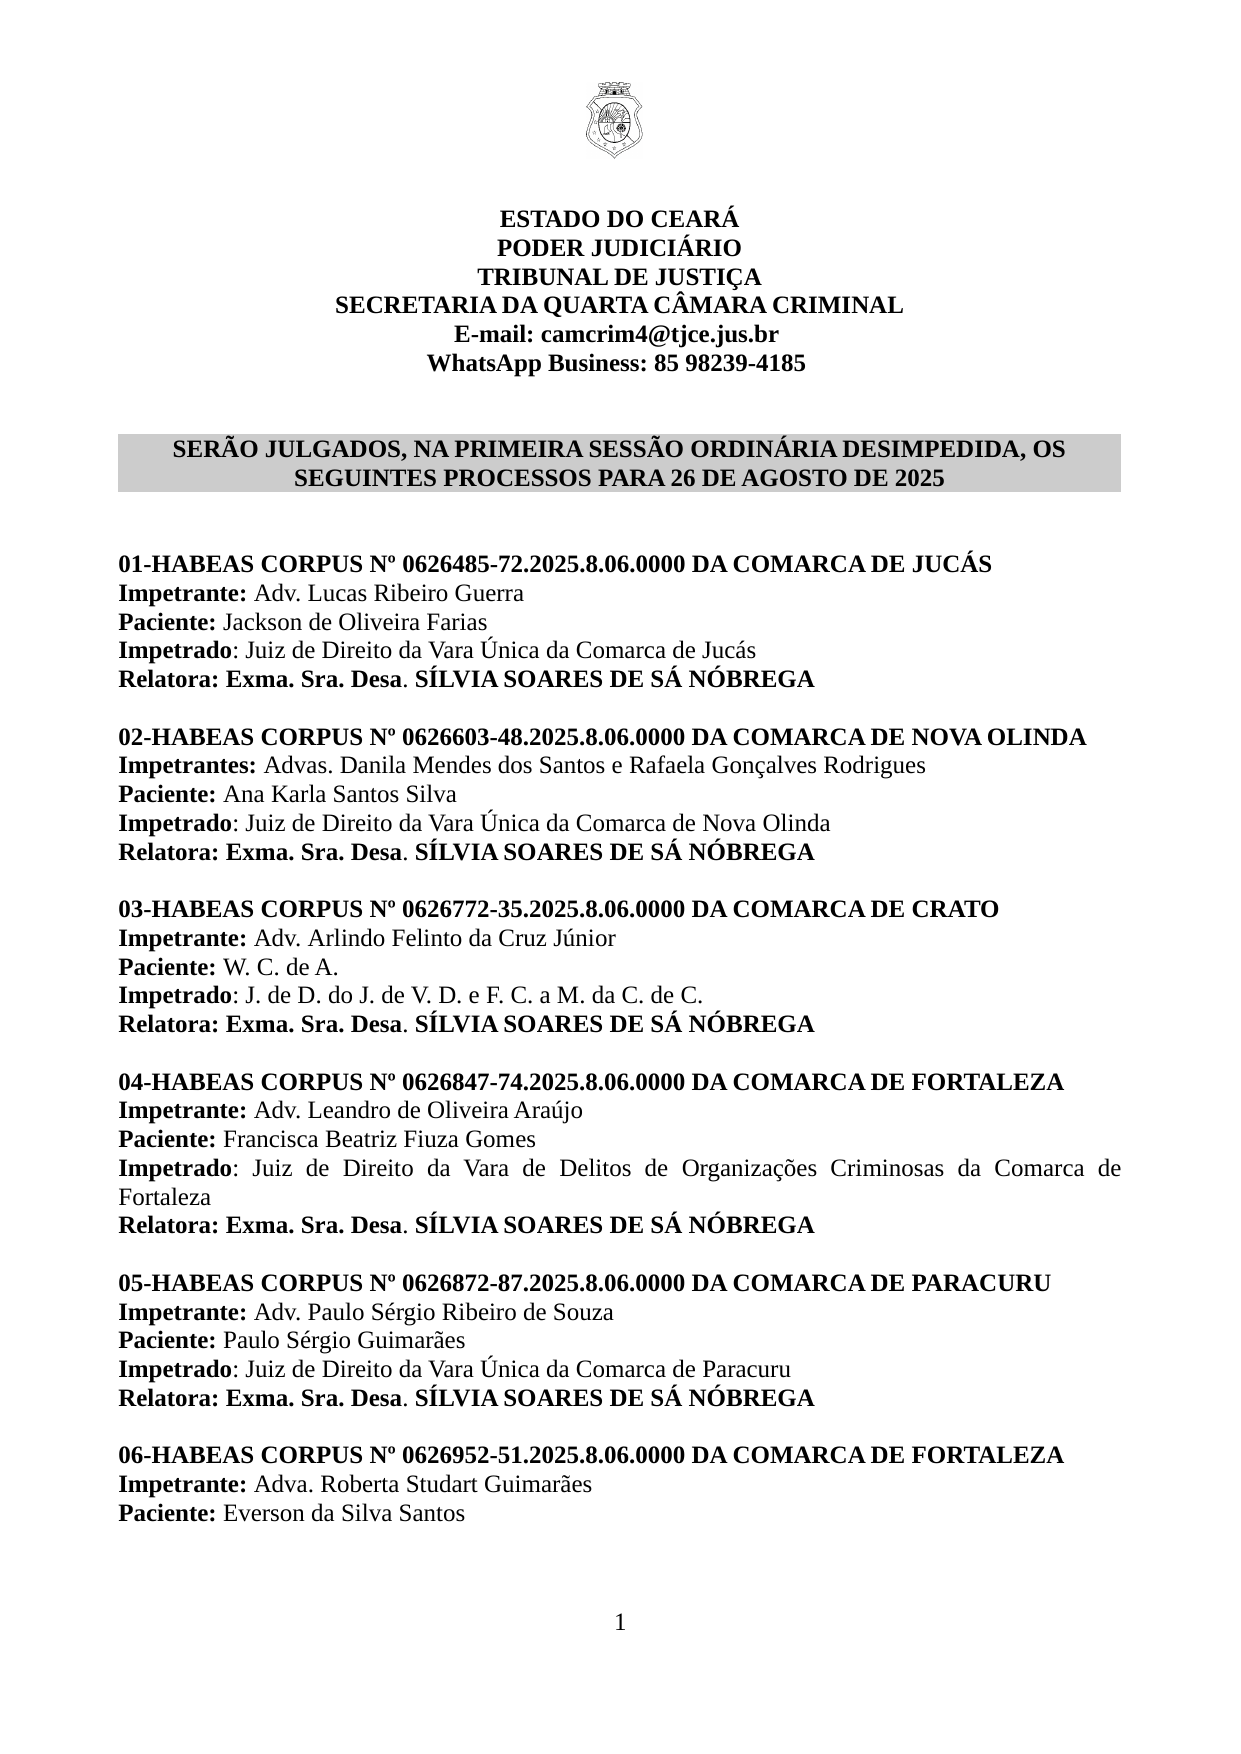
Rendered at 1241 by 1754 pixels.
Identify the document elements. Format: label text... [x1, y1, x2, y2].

text Paciente: Francisca Beatriz Fiuza Gomes [118, 1124, 1122, 1153]
text Impetrado: J. de D. do J. de V. D. e F. C. a M. da C. de C. [118, 981, 1122, 1009]
text 05-HABEAS CORPUS Nº 0626872-87.2025.8.06.0000 DA COMARCA DE PARACURU [118, 1268, 1122, 1297]
text E-mail: camcrim4@tjce.jus.br [118, 319, 1121, 348]
text Impetrado: Juiz de Direito da Vara Única da Comarca de Jucás [118, 636, 1122, 664]
text SERÃO JULGADOS, NA PRIMEIRA SESSÃO ORDINÁRIA DESIMPEDIDA, OS SEGUINTES PROCESSOS PARA 26 DE AGOSTO DE 2025 [118, 434, 1121, 492]
text Paciente: Ana Karla Santos Silva [118, 779, 1122, 808]
text Paciente: W. C. de A. [118, 952, 1122, 981]
text Relatora: Exma. Sra. Desa. SÍLVIA SOARES DE SÁ NÓBREGA [118, 1211, 1122, 1239]
text Impetrante: Adv. Paulo Sérgio Ribeiro de Souza [118, 1297, 1122, 1326]
text Paciente: Jackson de Oliveira Farias [118, 607, 1122, 636]
text Impetrado: Juiz de Direito da Vara de Delitos de Organizações Criminosas da Comarca de Fortaleza [118, 1153, 1122, 1211]
text Impetrante: Adv. Lucas Ribeiro Guerra [118, 578, 1122, 607]
text 02-HABEAS CORPUS Nº 0626603-48.2025.8.06.0000 DA COMARCA DE NOVA OLINDA [118, 722, 1122, 751]
text Paciente: Paulo Sérgio Guimarães [118, 1326, 1122, 1354]
picture [576, 72, 653, 169]
text 06-HABEAS CORPUS Nº 0626952-51.2025.8.06.0000 DA COMARCA DE FORTALEZA [118, 1441, 1122, 1469]
text Impetrante: Adva. Roberta Studart Guimarães [118, 1469, 1122, 1498]
text Relatora: Exma. Sra. Desa. SÍLVIA SOARES DE SÁ NÓBREGA [118, 664, 1122, 693]
text SECRETARIA DA QUARTA CÂMARA CRIMINAL [118, 291, 1121, 319]
text Impetrante: Adv. Arlindo Felinto da Cruz Júnior [118, 923, 1122, 952]
text Impetrado: Juiz de Direito da Vara Única da Comarca de Nova Olinda [118, 808, 1122, 837]
text Relatora: Exma. Sra. Desa. SÍLVIA SOARES DE SÁ NÓBREGA [118, 1383, 1122, 1412]
text ESTADO DO CEARÁ [118, 204, 1121, 233]
text Relatora: Exma. Sra. Desa. SÍLVIA SOARES DE SÁ NÓBREGA [118, 1009, 1122, 1038]
text 01-HABEAS CORPUS Nº 0626485-72.2025.8.06.0000 DA COMARCA DE JUCÁS [118, 549, 1122, 578]
text 04-HABEAS CORPUS Nº 0626847-74.2025.8.06.0000 DA COMARCA DE FORTALEZA [118, 1067, 1122, 1096]
text Paciente: Everson da Silva Santos [118, 1498, 1122, 1527]
text WhatsApp Business: 85 98239-4185 [118, 348, 1121, 377]
text Impetrantes: Advas. Danila Mendes dos Santos e Rafaela Gonçalves Rodrigues [118, 751, 1122, 779]
text PODER JUDICIÁRIO [118, 233, 1121, 262]
text Impetrante: Adv. Leandro de Oliveira Araújo [118, 1096, 1122, 1124]
text Impetrado: Juiz de Direito da Vara Única da Comarca de Paracuru [118, 1354, 1122, 1383]
text Relatora: Exma. Sra. Desa. SÍLVIA SOARES DE SÁ NÓBREGA [118, 837, 1122, 866]
text TRIBUNAL DE JUSTIÇA [118, 262, 1121, 291]
text 03-HABEAS CORPUS Nº 0626772-35.2025.8.06.0000 DA COMARCA DE CRATO [118, 894, 1122, 923]
